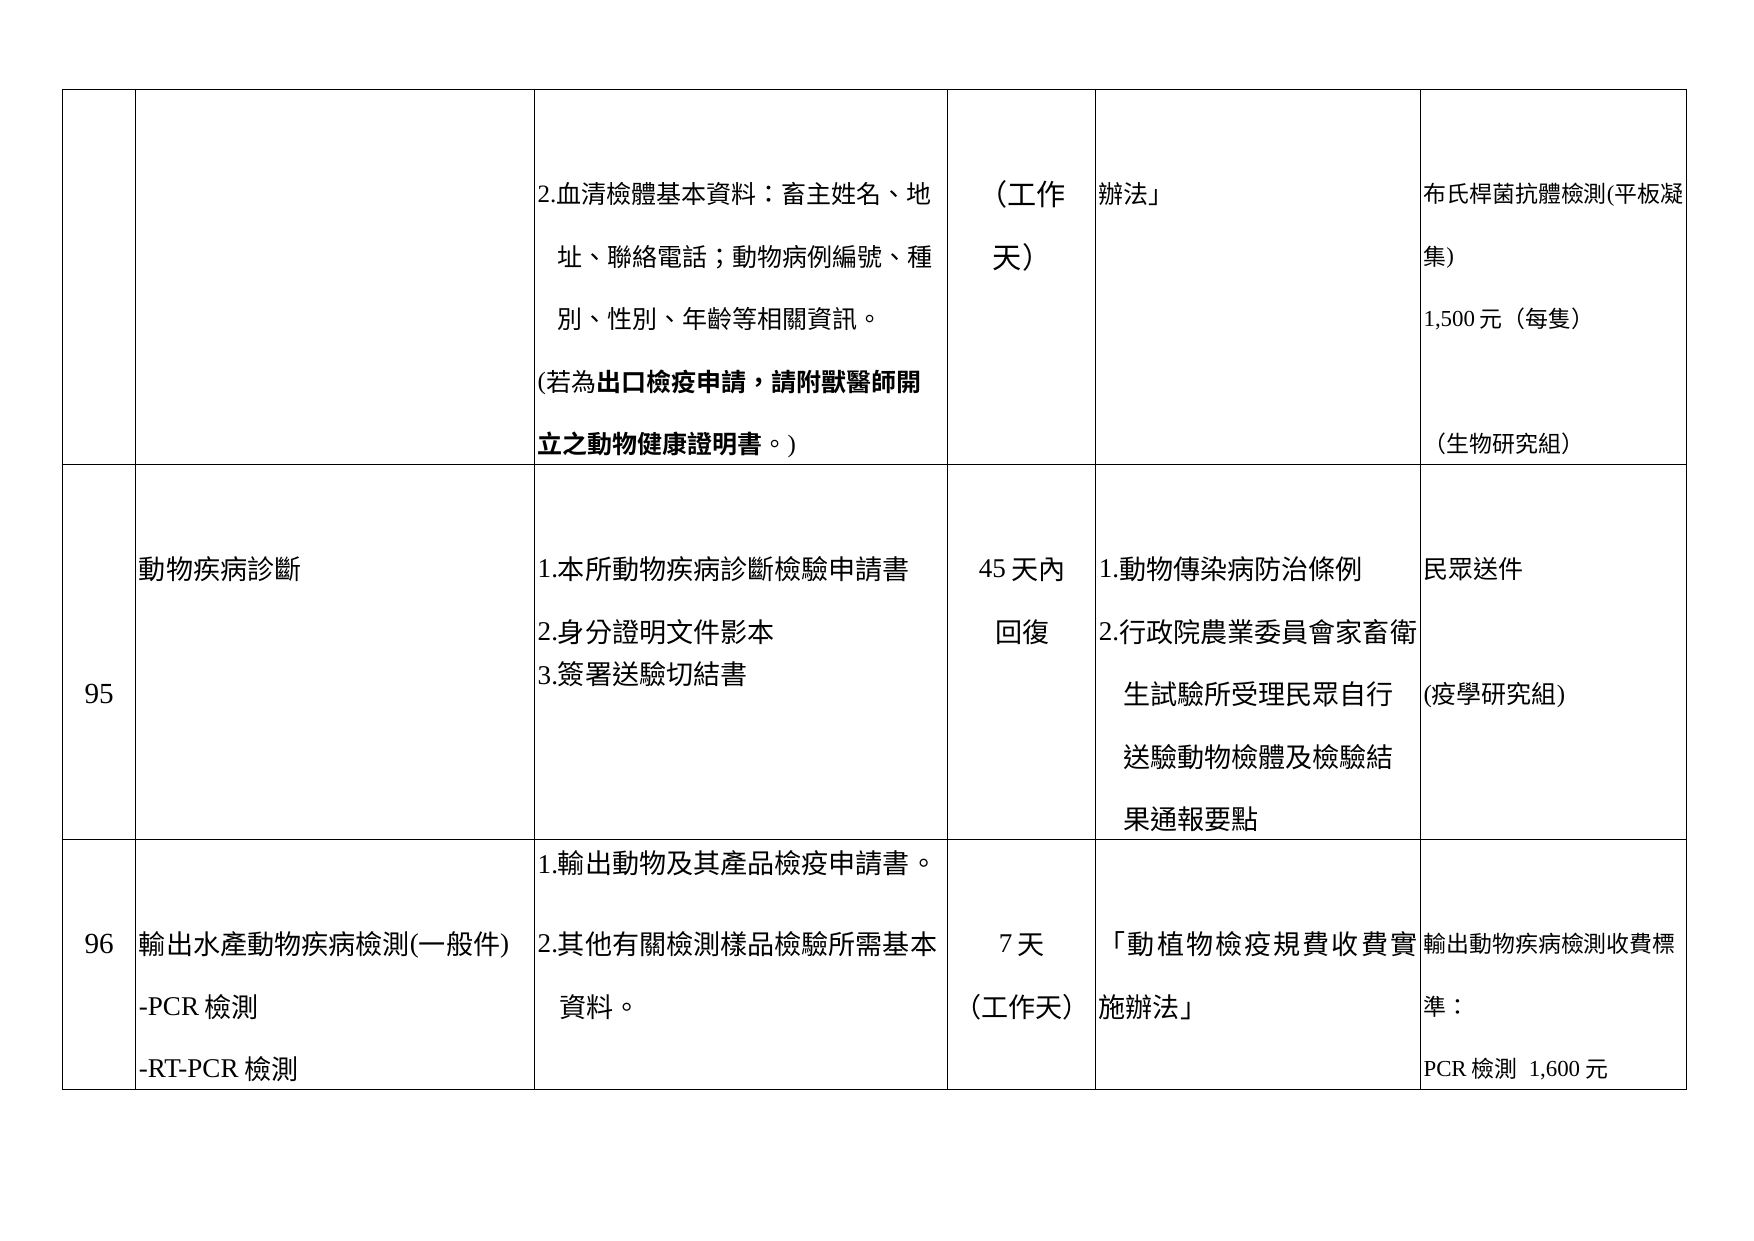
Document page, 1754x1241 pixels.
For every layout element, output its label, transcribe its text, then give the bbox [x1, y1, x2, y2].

table_cell 1.本所動物疾病診斷檢驗申請書 2.身分證明文件影本 3.簽署送驗切結書 [535, 465, 947, 839]
table_cell 輸出水產動物疾病檢測(一般件) -PCR檢測 -RT-PCR檢測 [136, 840, 534, 1089]
table_cell 布氏桿菌抗體檢測(平板凝集) 1,500元（每隻） （生物研究組） [1421, 90, 1686, 464]
table_cell （工作天） [948, 90, 1095, 464]
table_cell 輸出動物疾病檢測收費標準： PCR檢測 1,600元 [1421, 840, 1686, 1089]
table_cell 95 [63, 465, 135, 839]
table_cell 動物疾病診斷 [136, 465, 534, 839]
table_cell 民眾送件 (疫學研究組) [1421, 465, 1686, 839]
table_cell 2.血清檢體基本資料：畜主姓名、地址、聯絡電話；動物病例編號、種別、性別、年齡等相關資訊。 (若為出口檢疫申請，請附獸醫師開立之動物健康證明書。) [535, 90, 947, 464]
table_cell [63, 90, 135, 464]
table_cell 辦法」 [1096, 90, 1420, 464]
table_cell 1.動物傳染病防治條例 2.行政院農業委員會家畜衛生試驗所受理民眾自行送驗動物檢體及檢驗結果通報要點 [1096, 465, 1420, 839]
table_cell 45天內 回復 [948, 465, 1095, 839]
table_cell 「動植物檢疫規費收費實施辦法」 [1096, 840, 1420, 1089]
table_cell 1.輸出動物及其產品檢疫申請書。 2.其他有關檢測樣品檢驗所需基本資料。 [535, 840, 947, 1089]
table_cell 96 [63, 840, 135, 1089]
table_cell [136, 90, 534, 464]
table_cell 7天 （工作天） [948, 840, 1095, 1089]
